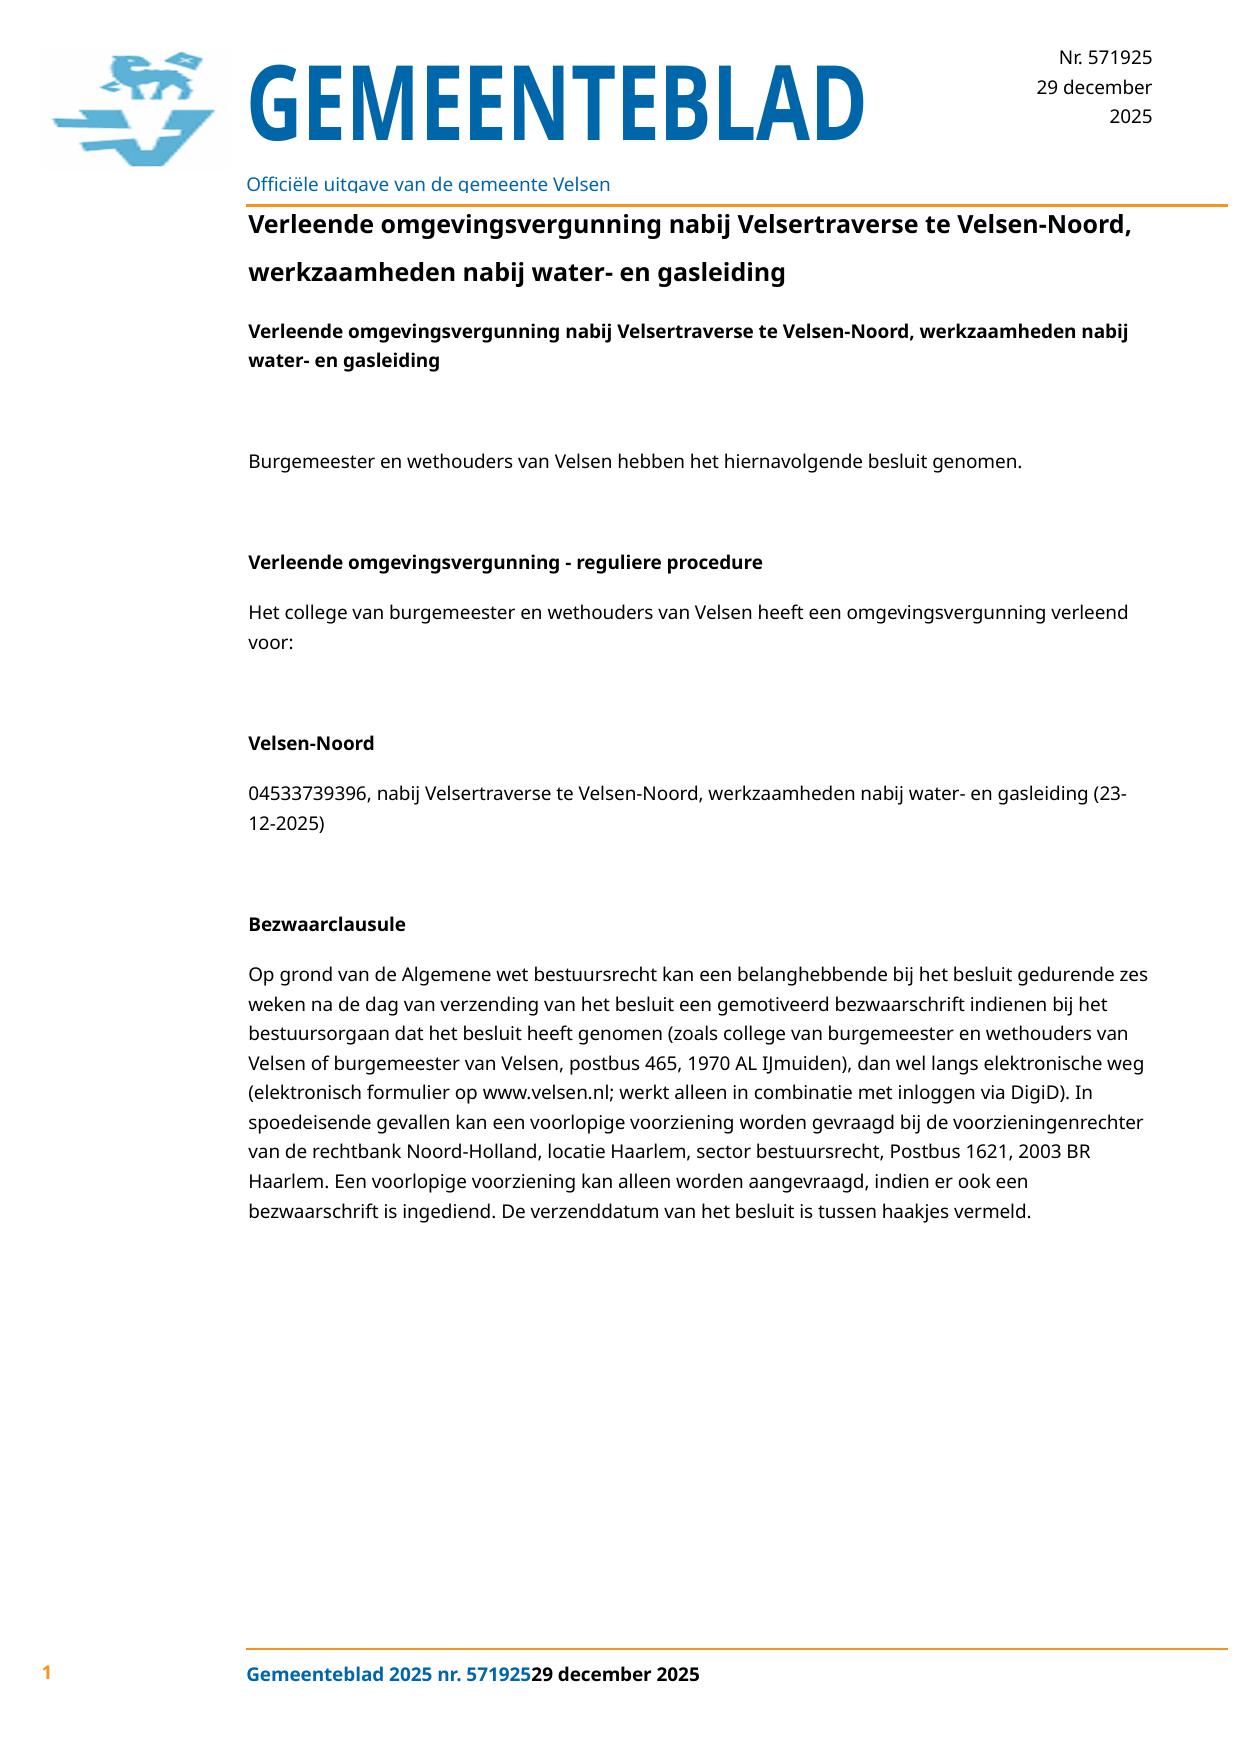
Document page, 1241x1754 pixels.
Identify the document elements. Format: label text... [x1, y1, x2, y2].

text Velsen-Noord [248, 730, 1152, 756]
picture [41, 47, 231, 172]
text Burgemeester en wethouders van Velsen hebben het hiernavolgende besluit genomen. [248, 448, 1152, 474]
text Verleende omgevingsvergunning nabij Velsertraverse te Velsen-Noord, werkzaamheden nabij water- en gasleiding [248, 318, 1152, 373]
text Verleende omgevingsvergunning nabij Velsertraverse te Velsen-Noord, werkzaamheden nabij water- en gasleiding [248, 207, 1152, 288]
text Bezwaarclausule [248, 911, 1152, 937]
text 04533739396, nabij Velsertraverse te Velsen-Noord, werkzaamheden nabij water- en gasleiding (23-12-2025) [248, 780, 1152, 836]
text Het college van burgemeester en wethouders van Velsen heeft een omgevingsvergunning verleend voor: [248, 599, 1152, 655]
text Op grond van de Algemene wet bestuursrecht kan een belanghebbende bij het besluit gedurende zes weken na de dag van verzending van het besluit een gemotiveerd bezwaarschrift indienen bij het bestuursorgaan dat het besluit heeft genomen (zoals college van burgemeester en wethouders van Velsen of burgemeester van Velsen, postbus 465, 1970 AL IJmuiden), dan wel langs elektronische weg (elektronisch formulier op www.velsen.nl; werkt alleen in combinatie met inloggen via DigiD). In spoedeisende gevallen kan een voorlopige voorziening worden gevraagd bij de voorzieningenrechter van de rechtbank Noord-Holland, locatie Haarlem, sector bestuursrecht, Postbus 1621, 2003 BR Haarlem. Een voorlopige voorziening kan alleen worden aangevraagd, indien er ook een bezwaarschrift is ingediend. De verzenddatum van het besluit is tussen haakjes vermeld. [248, 961, 1152, 1224]
text Verleende omgevingsvergunning - reguliere procedure [248, 549, 1152, 575]
